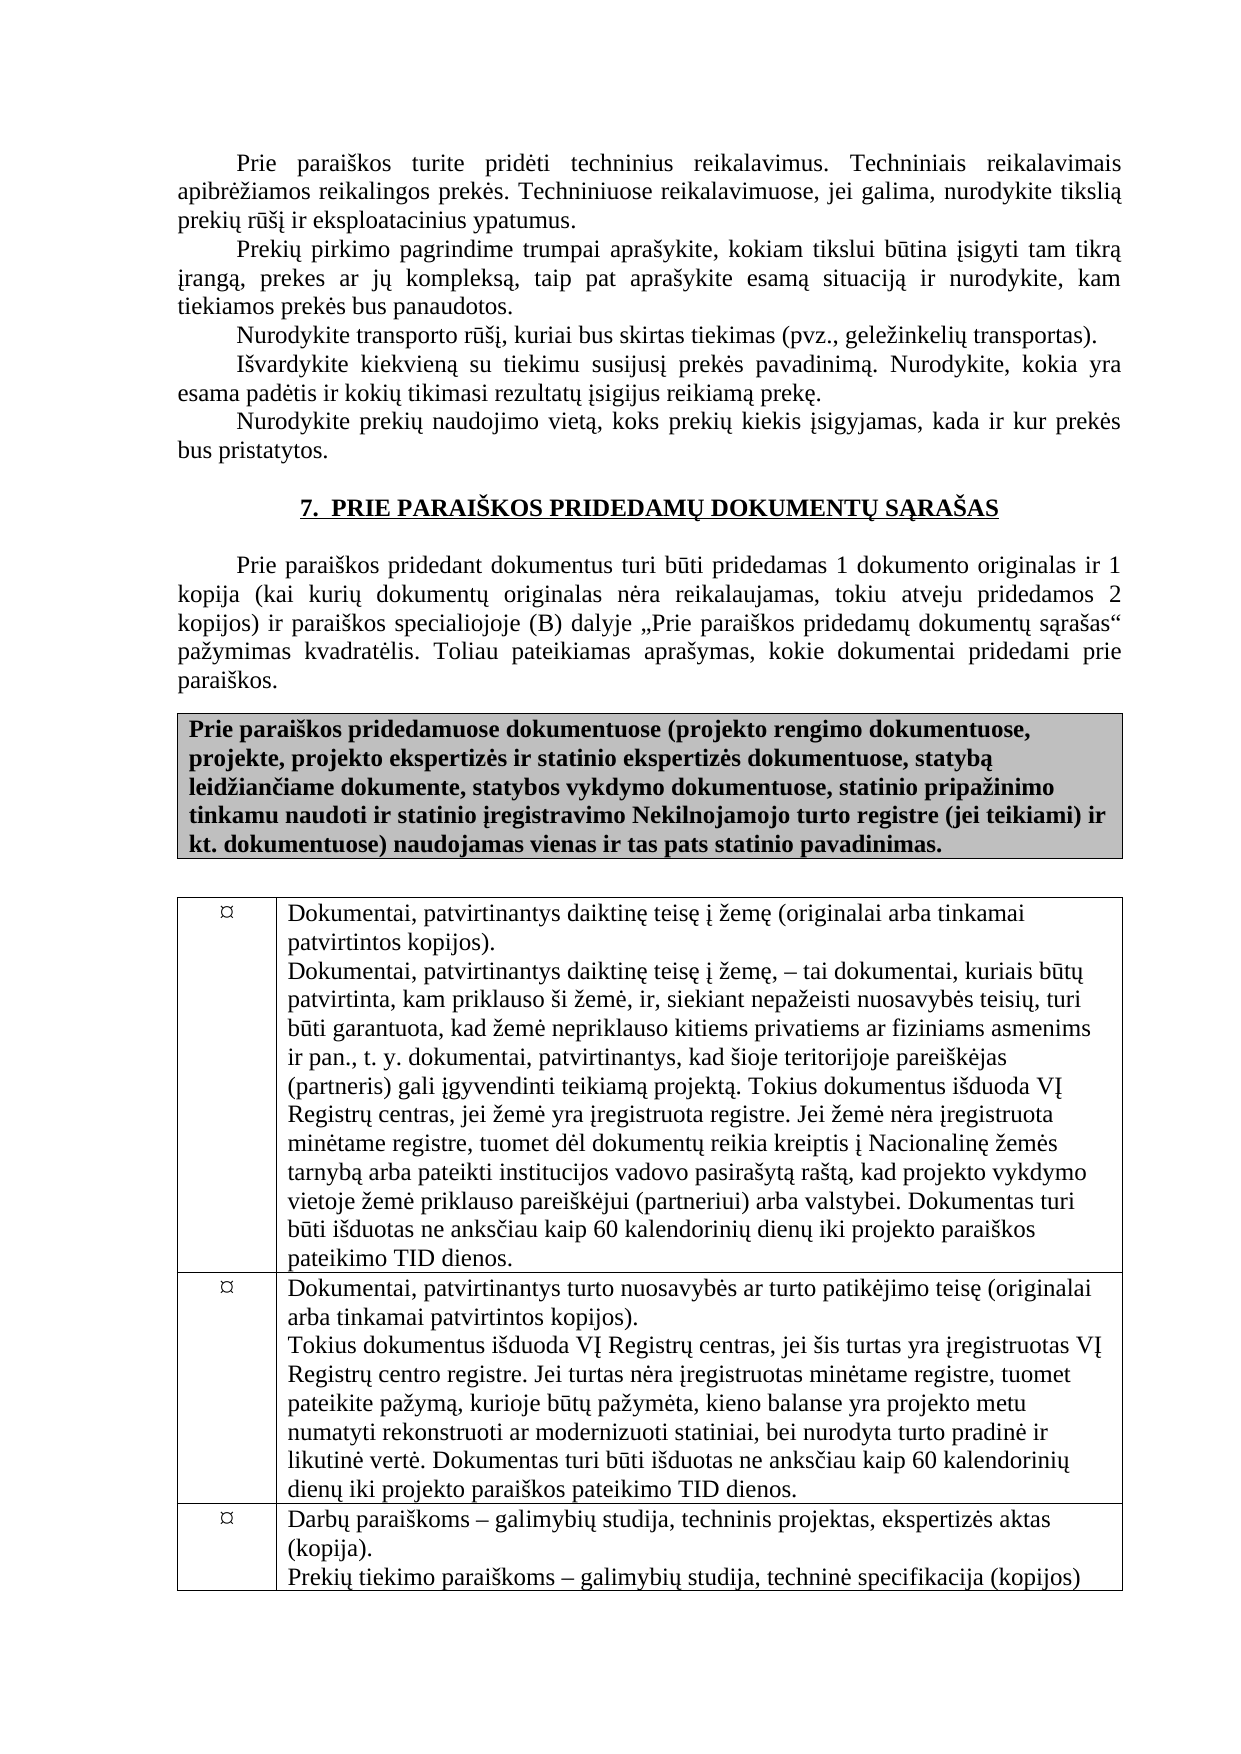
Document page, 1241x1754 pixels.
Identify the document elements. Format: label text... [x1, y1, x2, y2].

table_cell [X] [178, 1273, 276, 1503]
text 7. PRIE PARAIŠKOS PRIDEDAMŲ DOKUMENTŲ SĄRAŠAS [177, 493, 1122, 521]
table_header Dokumentai, patvirtinantys daiktinę teisę į žemę (originalai arba tinkamai patvirtintos kopijos). Dokumentai, patvirtinantys daiktinę teisę į žemę, – tai dokumentai, kuriais būtų patvirtinta, kam priklauso ši žemė, ir, siekiant nepažeisti nuosavybės teisių, turi būti garantuota, kad žemė nepriklauso kitiems privatiems ar fiziniams asmenims ir pan., t. y. dokumentai, patvirtinantys, kad šioje teritorijoje pareiškėjas (partneris) gali įgyvendinti teikiamą projektą. Tokius dokumentus išduoda VĮ Registrų centras, jei žemė yra įregistruota registre. Jei žemė nėra įregistruota minėtame registre, tuomet dėl dokumentų reikia kreiptis į Nacionalinę žemės tarnybą arba pateikti institucijos vadovo pasirašytą raštą, kad projekto vykdymo vietoje žemė priklauso pareiškėjui (partneriui) arba valstybei. Dokumentas turi būti išduotas ne anksčiau kaip 60 kalendorinių dienų iki projekto paraiškos pateikimo TID dienos. [277, 898, 1122, 1272]
table_cell Darbų paraiškoms – galimybių studija, techninis projektas, ekspertizės aktas (kopija). Prekių tiekimo paraiškoms – galimybių studija, techninė specifikacija (kopijos) [277, 1504, 1122, 1590]
text Nurodykite prekių naudojimo vietą, koks prekių kiekis įsigyjamas, kada ir kur prekės bus pristatytos. [177, 406, 1122, 464]
text Išvardykite kiekvieną su tiekimu susijusį prekės pavadinimą. Nurodykite, kokia yra esama padėtis ir kokių tikimasi rezultatų įsigijus reikiamą prekę. [177, 349, 1122, 406]
table_cell Dokumentai, patvirtinantys turto nuosavybės ar turto patikėjimo teisę (originalai arba tinkamai patvirtintos kopijos). Tokius dokumentus išduoda VĮ Registrų centras, jei šis turtas yra įregistruotas VĮ Registrų centro registre. Jei turtas nėra įregistruotas minėtame registre, tuomet pateikite pažymą, kurioje būtų pažymėta, kieno balanse yra projekto metu numatyti rekonstruoti ar modernizuoti statiniai, bei nurodyta turto pradinė ir likutinė vertė. Dokumentas turi būti išduotas ne anksčiau kaip 60 kalendorinių dienų iki projekto paraiškos pateikimo TID dienos. [277, 1273, 1122, 1503]
table_cell [X] [178, 1504, 276, 1590]
text Nurodykite transporto rūšį, kuriai bus skirtas tiekimas (pvz., geležinkelių transportas). [177, 320, 1122, 349]
text Prekių pirkimo pagrindime trumpai aprašykite, kokiam tikslui būtina įsigyti tam tikrą įrangą, prekes ar jų kompleksą, taip pat aprašykite esamą situaciją ir nurodykite, kam tiekiamos prekės bus panaudotos. [177, 234, 1122, 320]
text Prie paraiškos turite pridėti techninius reikalavimus. Techniniais reikalavimais apibrėžiamos reikalingos prekės. Techniniuose reikalavimuose, jei galima, nurodykite tikslią prekių rūšį ir eksploatacinius ypatumus. [177, 148, 1122, 234]
table_header Prie paraiškos pridedamuose dokumentuose (projekto rengimo dokumentuose, projekte, projekto ekspertizės ir statinio ekspertizės dokumentuose, statybą leidžiančiame dokumente, statybos vykdymo dokumentuose, statinio pripažinimo tinkamu naudoti ir statinio įregistravimo Nekilnojamojo turto registre (jei teikiami) ir kt. dokumentuose) naudojamas vienas ir tas pats statinio pavadinimas. [178, 714, 1122, 858]
table_header [X] [178, 898, 276, 1272]
text Prie paraiškos pridedant dokumentus turi būti pridedamas 1 dokumento originalas ir 1 kopija (kai kurių dokumentų originalas nėra reikalaujamas, tokiu atveju pridedamos 2 kopijos) ir paraiškos specialiojoje (B) dalyje „Prie paraiškos pridedamų dokumentų sąrašas“ pažymimas kvadratėlis. Toliau pateikiamas aprašymas, kokie dokumentai pridedami prie paraiškos. [177, 550, 1122, 694]
